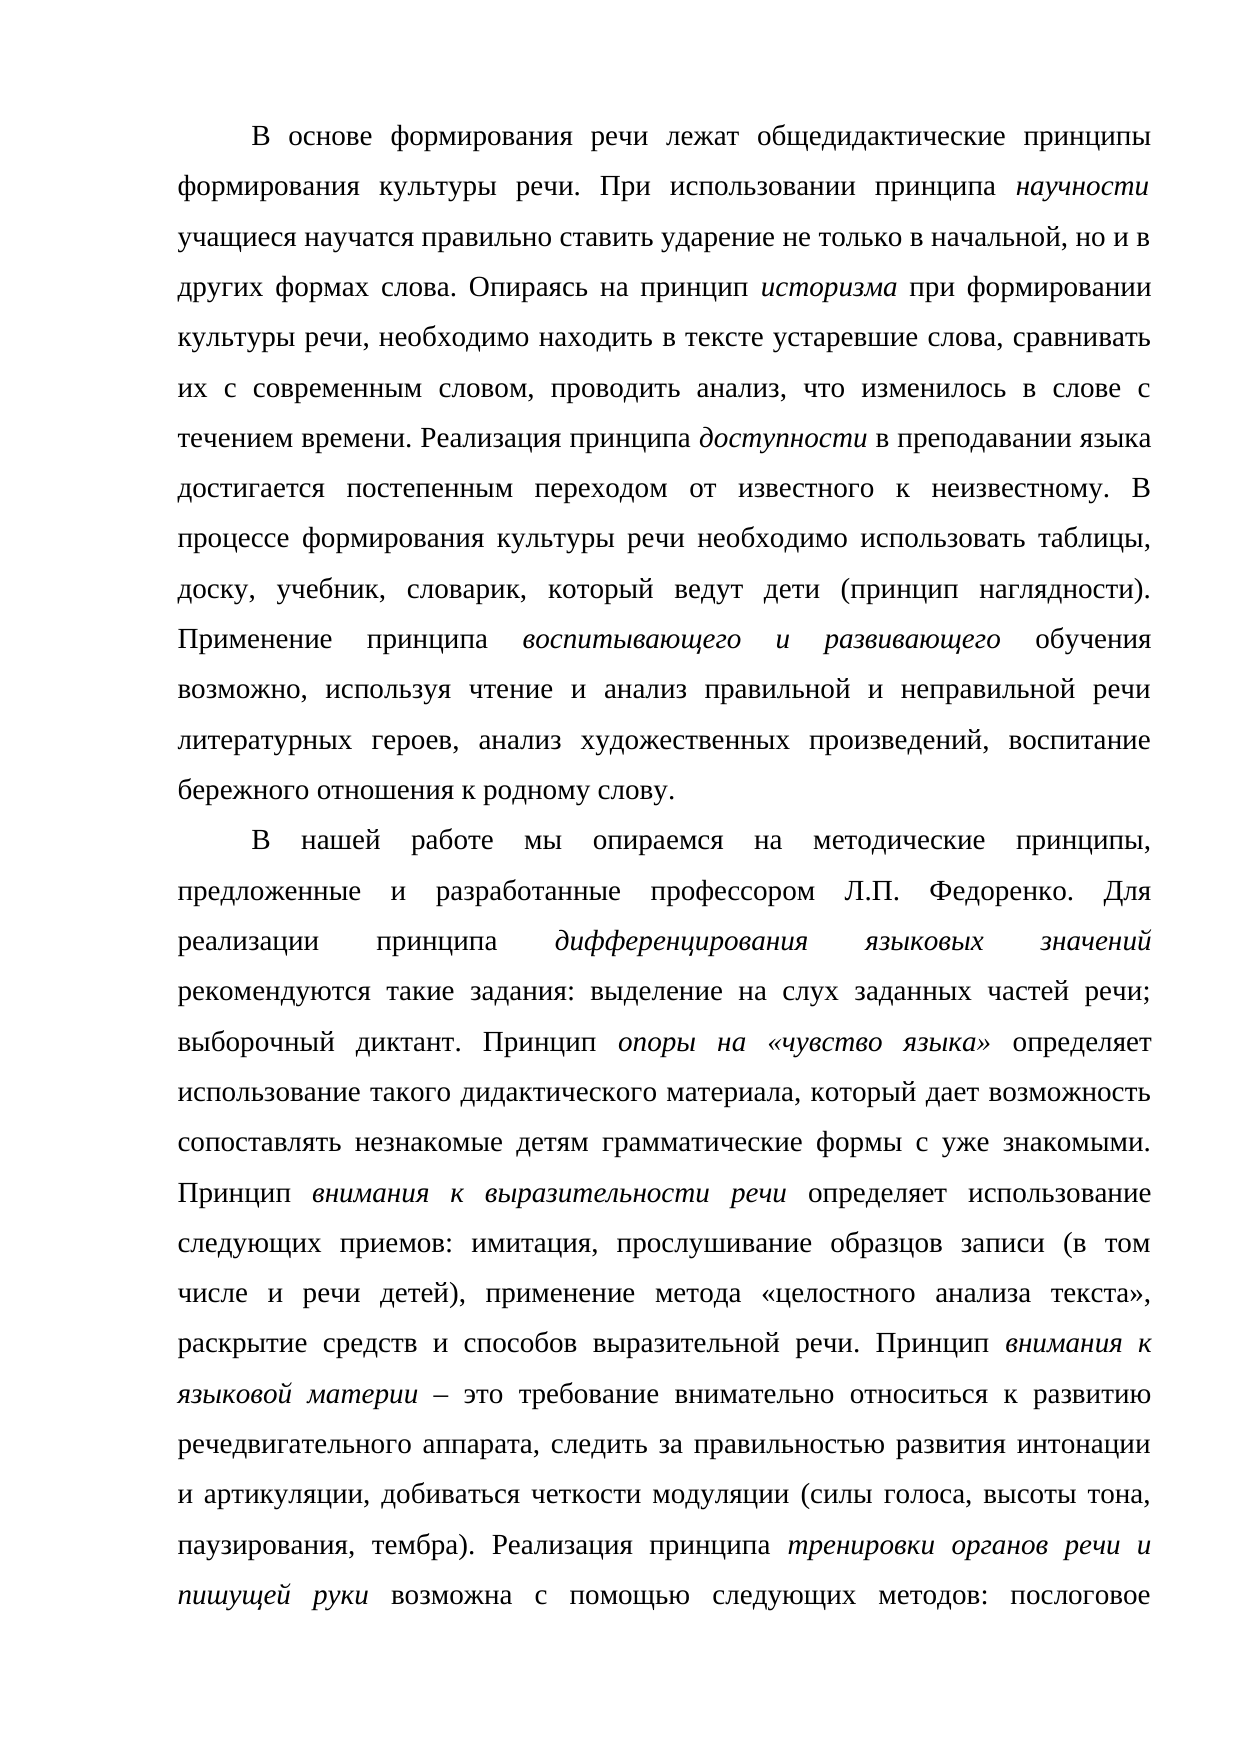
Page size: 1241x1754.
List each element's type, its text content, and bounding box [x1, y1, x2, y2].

text В основе формирования речи лежат общедидактические принципы формирования культуры речи. При использовании принципа научности учащиеся научатся правильно ставить ударение не только в начальной, но и в других формах слова. Опираясь на принцип историзма при формировании культуры речи, необходимо находить в тексте устаревшие слова, сравнивать их с современным словом, проводить анализ, что изменилось в слове с течением времени. Реализация принципа доступности в преподавании языка достигается постепенным переходом от известного к неизвестному. В процессе формирования культуры речи необходимо использовать таблицы, доску, учебник, словарик, который ведут дети (принцип наглядности). Применение принципа воспитывающего и развивающего обучения возможно, используя чтение и анализ правильной и неправильной речи литературных героев, анализ художественных произведений, воспитание бережного отношения к родному слову. [177, 118, 1152, 806]
text В нашей работе мы опираемся на методические принципы, предложенные и разработанные профессором Л.П. Федоренко. Для реализации принципа дифференцирования языковых значений рекомендуются такие задания: выделение на слух заданных частей речи; выборочный диктант. Принцип опоры на «чувство языка» определяет использование такого дидактического материала, который дает возможность сопоставлять незнакомые детям грамматические формы с уже знакомыми. Принцип внимания к выразительности речи определяет использование следующих приемов: имитация, прослушивание образцов записи (в том числе и речи детей), применение метода «целостного анализа текста», раскрытие средств и способов выразительной речи. Принцип внимания к языковой материи – это требование внимательно относиться к развитию речедвигательного аппарата, следить за правильностью развития интонации и артикуляции, добиваться четкости модуляции (силы голоса, высоты тона, паузирования, тембра). Реализация принципа тренировки органов речи и пишущей руки возможна с помощью следующих методов: послоговое [177, 822, 1152, 1611]
